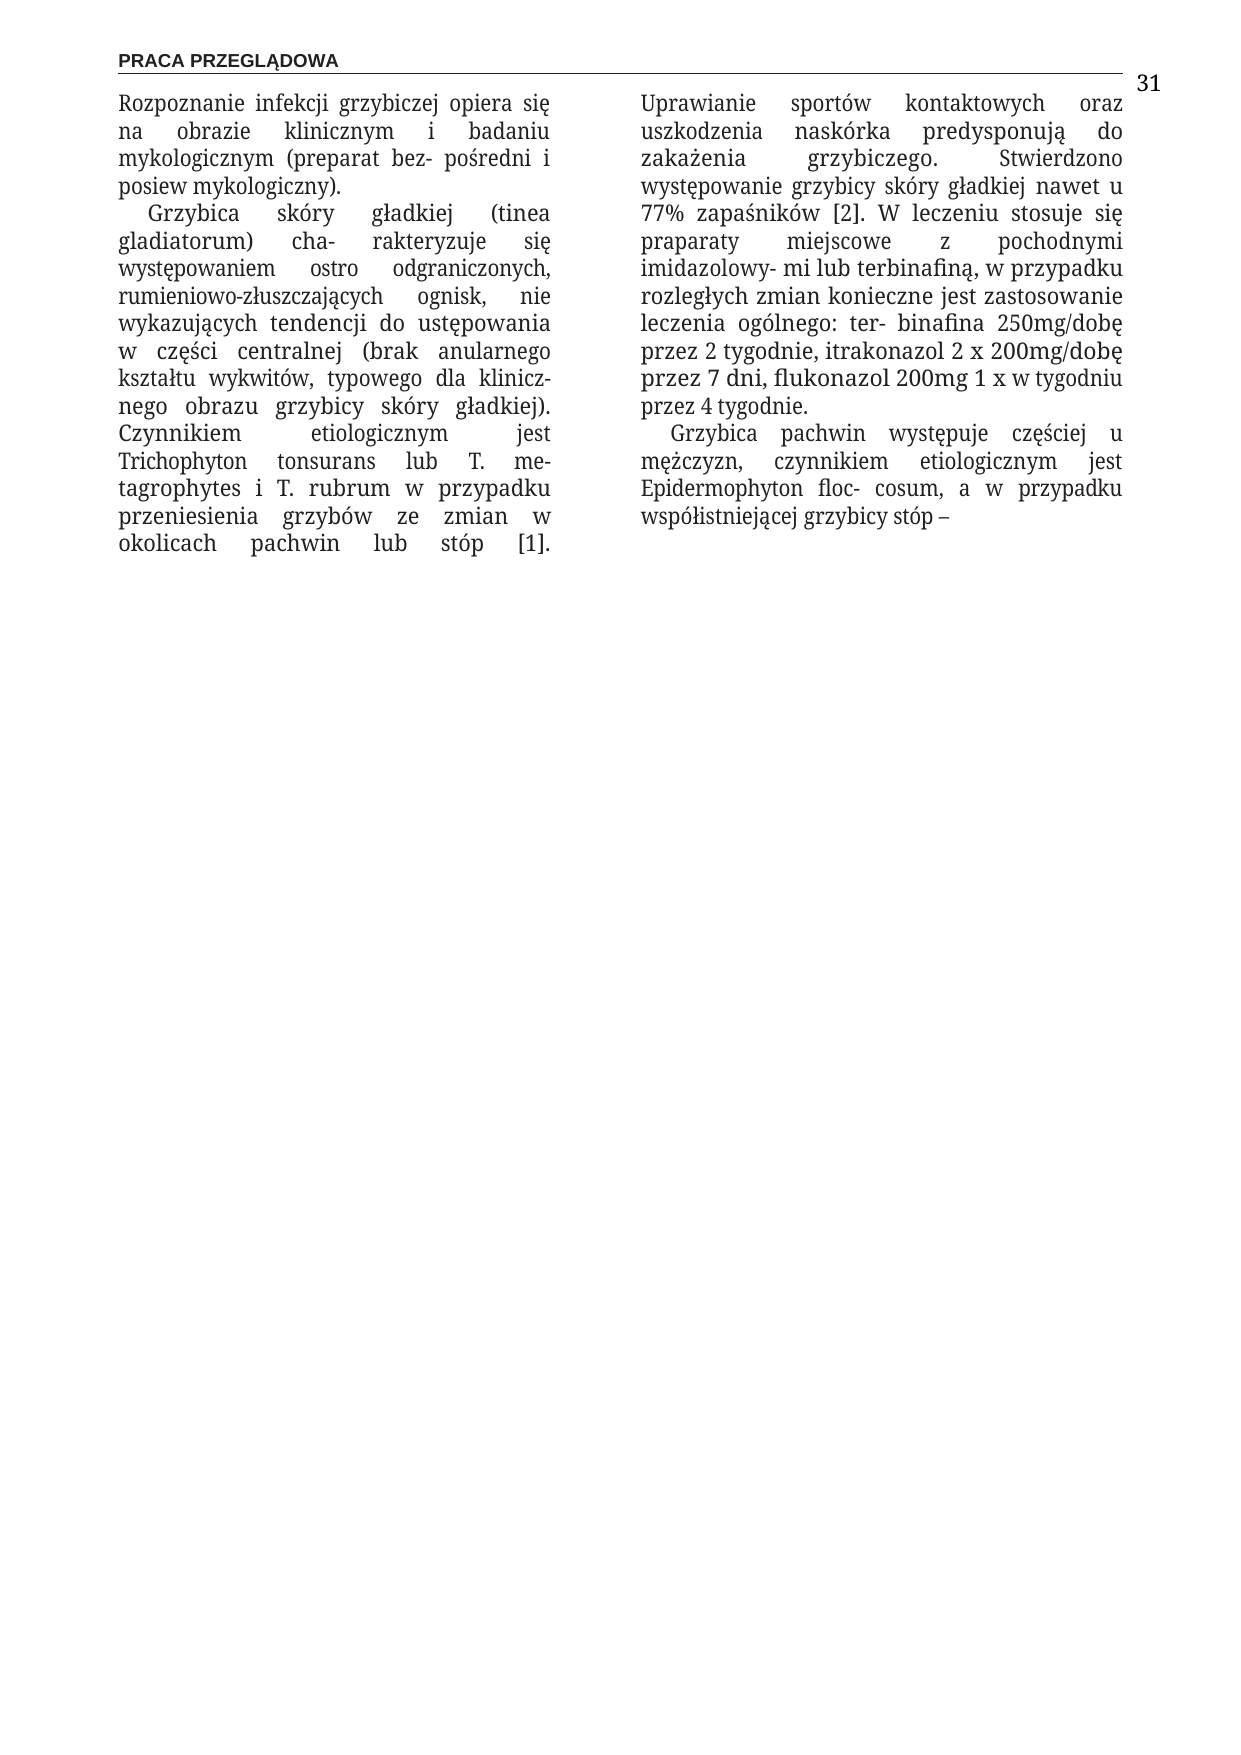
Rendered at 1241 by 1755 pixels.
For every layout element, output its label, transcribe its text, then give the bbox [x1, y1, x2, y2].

text Rozpoznanie infekcji grzybiczej opiera się na obrazie klinicznym i badaniu mykologicznym (preparat bez- pośredni i posiew mykologiczny). [118, 89, 551, 199]
text Grzybica skóry gładkiej (tinea gladiatorum) cha- rakteryzuje się występowaniem ostro odgraniczonych, rumieniowo-złuszczających ognisk, nie wykazujących tendencji do ustępowania w części centralnej (brak anularnego kształtu wykwitów, typowego dla klinicz- nego obrazu grzybicy skóry gładkiej). Czynnikiem etiologicznym jest Trichophyton tonsurans lub T. me- tagrophytes i T. rubrum w przypadku przeniesienia grzybów ze zmian w okolicach pachwin lub stóp [1]. [118, 199, 551, 557]
text Grzybica pachwin występuje częściej u mężczyzn, czynnikiem etiologicznym jest Epidermophyton floc- cosum, a w przypadku współistniejącej grzybicy stóp – [641, 419, 1123, 529]
text Uprawianie sportów kontaktowych oraz uszkodzenia naskórka predysponują do zakażenia grzybiczego. Stwierdzono występowanie grzybicy skóry gładkiej nawet u 77% zapaśników [2]. W leczeniu stosuje się praparaty miejscowe z pochodnymi imidazolowy- mi lub terbinafiną, w przypadku rozległych zmian konieczne jest zastosowanie leczenia ogólnego: ter- binafina 250mg/dobę przez 2 tygodnie, itrakonazol 2 x 200mg/dobę przez 7 dni, flukonazol 200mg 1 x w tygodniu przez 4 tygodnie. [641, 89, 1123, 419]
